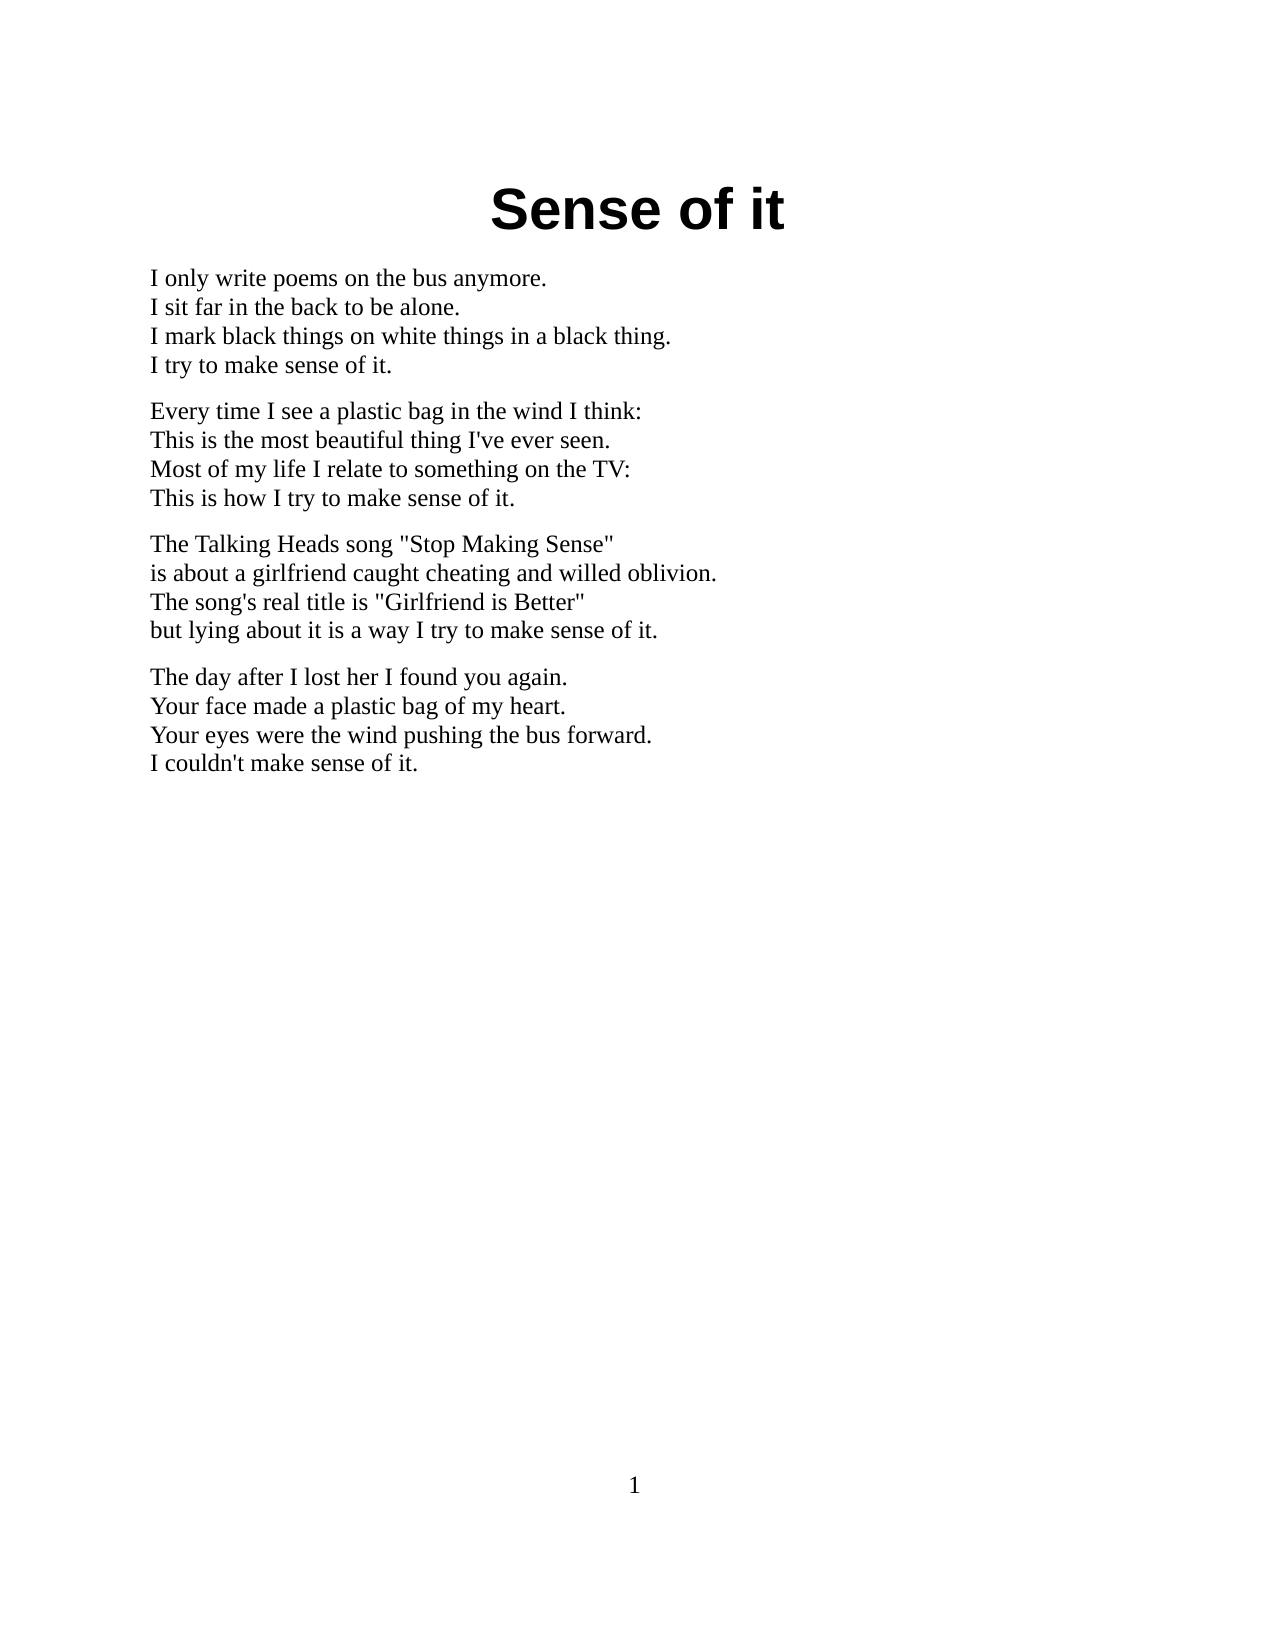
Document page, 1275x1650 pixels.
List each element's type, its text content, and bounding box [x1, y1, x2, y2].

text Every time I see a plastic bag in the wind I think: This is the most beautiful thing I've ever seen. Most of my life I relate to something on the TV: This is how I try to make sense of it. [150, 396, 1125, 511]
title Sense of it [150, 175, 1125, 242]
text The day after I lost her I found you again. Your face made a plastic bag of my heart. Your eyes were the wind pushing the bus forward. I couldn't make sense of it. [150, 662, 1125, 777]
text The Talking Heads song "Stop Making Sense" is about a girlfriend caught cheating and willed oblivion. The song's real title is "Girlfriend is Better" but lying about it is a way I try to make sense of it. [150, 529, 1125, 644]
text I only write poems on the bus anymore. I sit far in the back to be alone. I mark black things on white things in a black thing. I try to make sense of it. [150, 263, 1125, 378]
